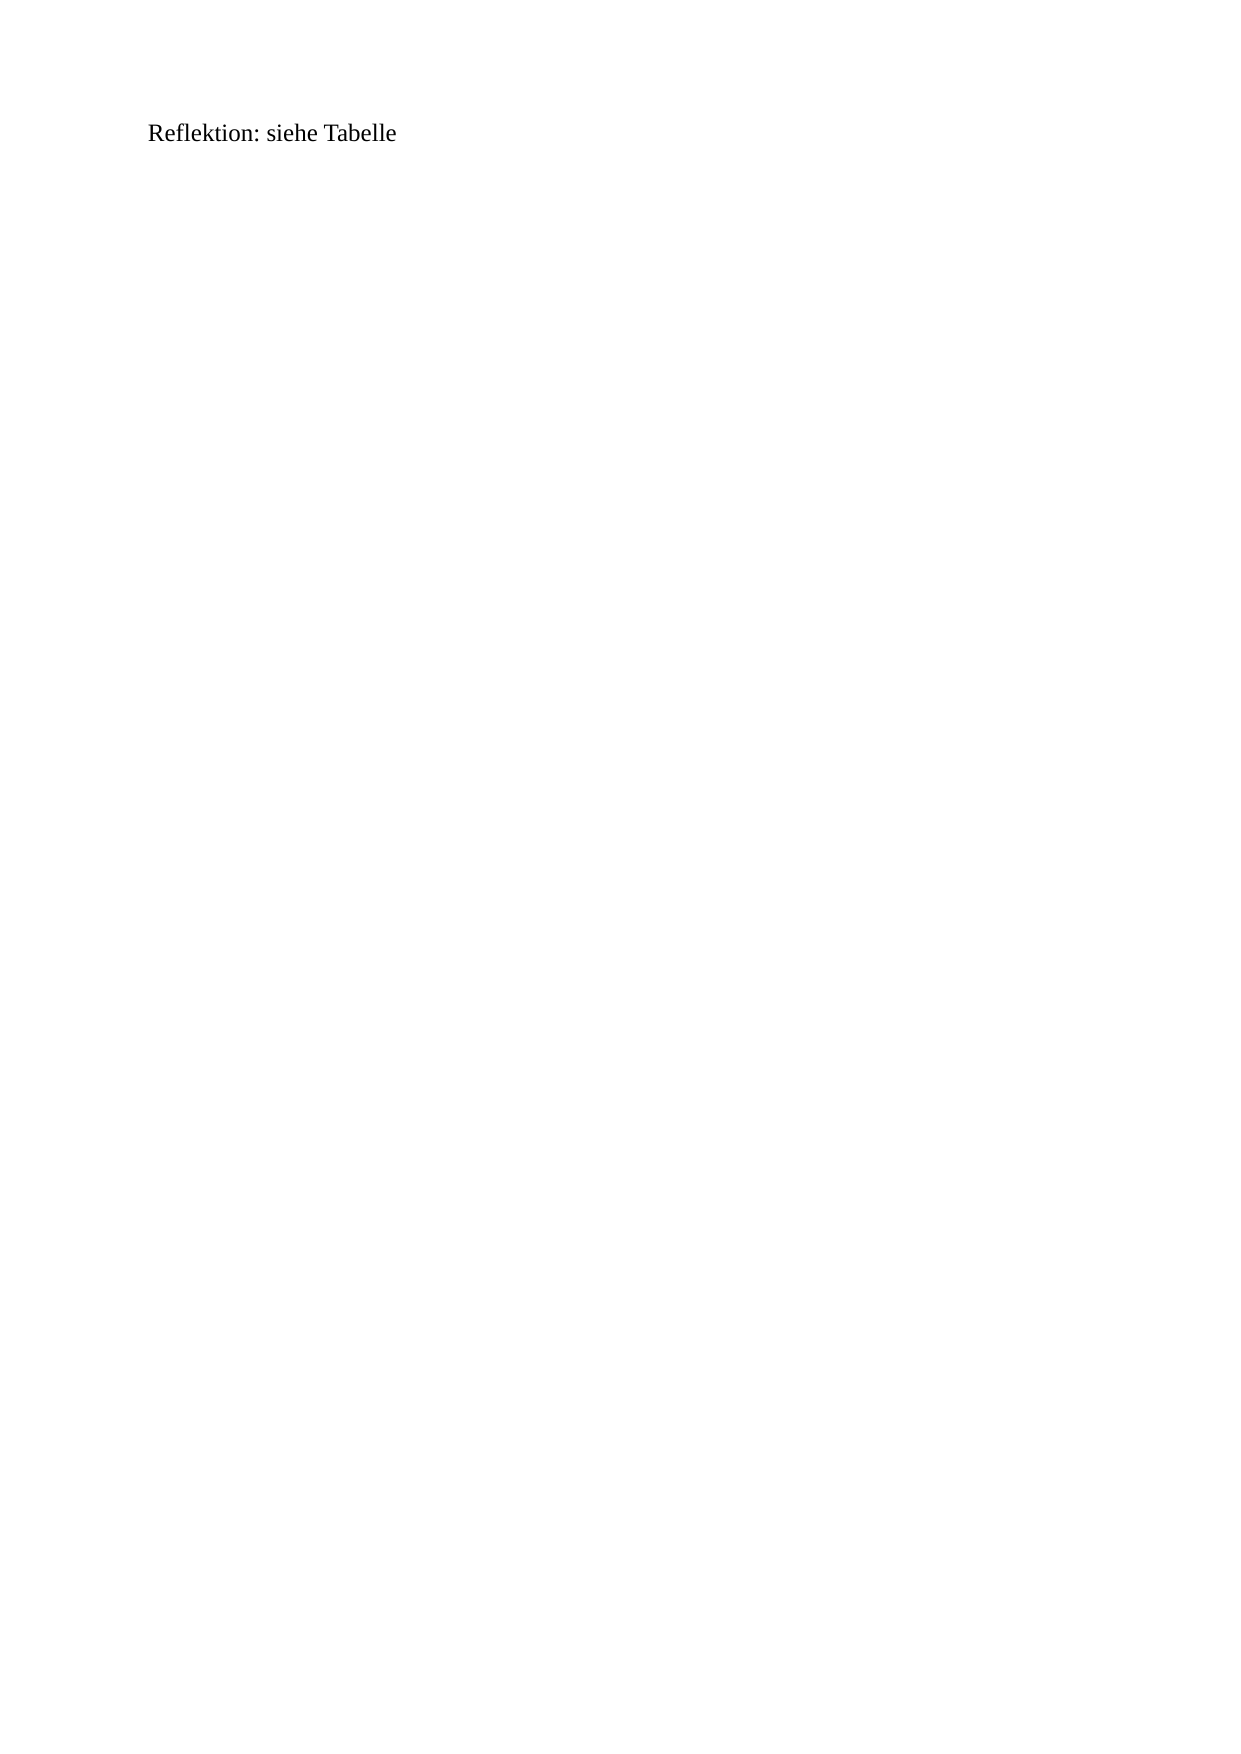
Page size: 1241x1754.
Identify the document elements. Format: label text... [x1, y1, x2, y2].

text Reflektion: siehe Tabelle [148, 118, 1122, 147]
